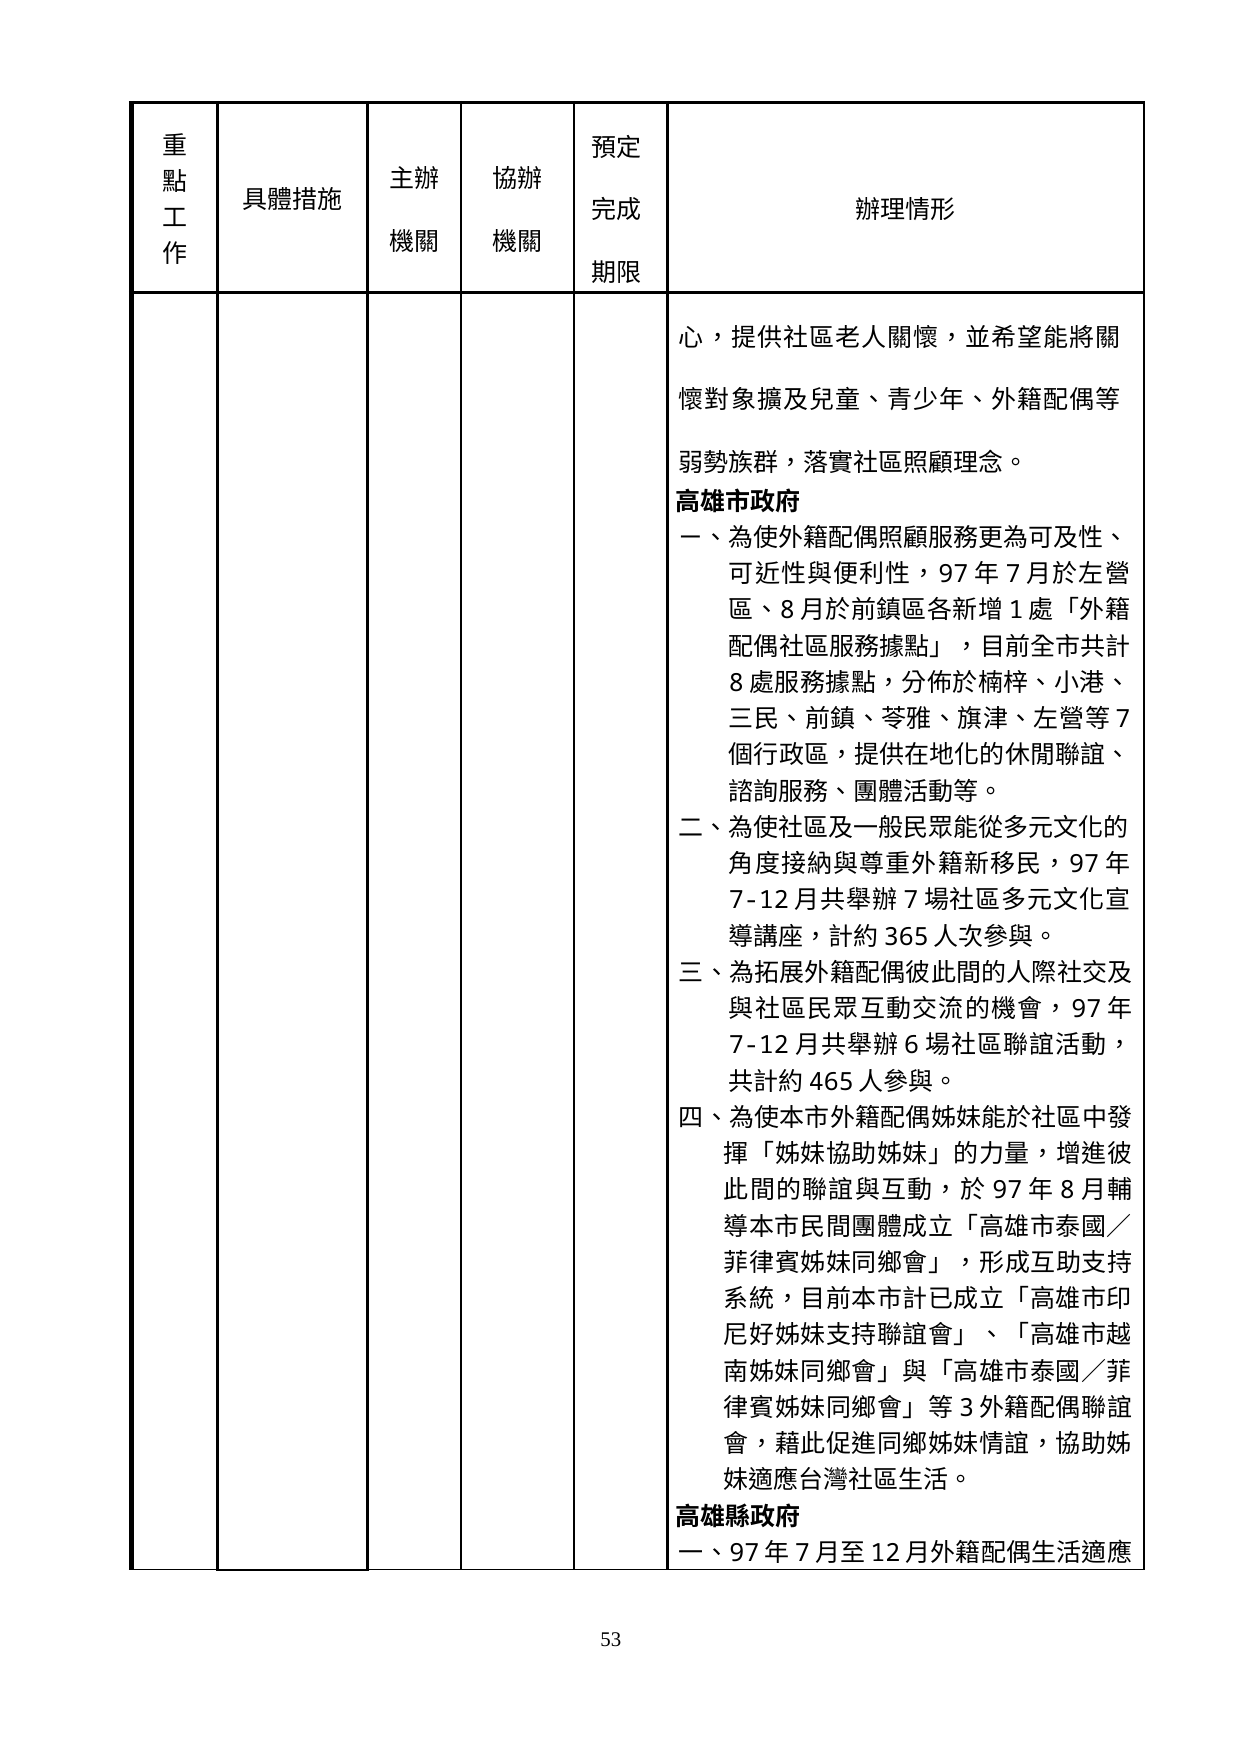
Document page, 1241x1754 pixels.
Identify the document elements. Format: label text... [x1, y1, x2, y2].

table_header 具體措施 [219, 104, 366, 291]
table_cell [462, 294, 573, 1568]
table_cell [134, 294, 216, 1568]
table_header 預定完成期限 [575, 104, 666, 291]
table_header 主辦 機關 [369, 104, 460, 291]
table_header 重點工作 [134, 104, 216, 291]
table_header 辦理情形 [669, 104, 1143, 291]
table_cell [575, 294, 666, 1568]
table_cell 內政部（社會司） 結合民間團體辦理「外籍配偶支持性服務活動」計畫，97年7至12月計補助8案，經費計34萬3,600元；並鼓勵縣市政府輔導民間團體辦理「外籍配偶社區服務據點」，97年7至12月計補助9案，經費計75萬3,500元。 宜蘭縣政府 辦理第一、二次志工培訓課程，課程內容包含人際互動與基本輔導、志願服務經驗分享、新移民家庭之多元文化全人學習與關懷等課程，藉此使志工們更加了解志願服務領域及提升服務知能。 基隆市政府 一、財團法人雙福基金會業於本(97)年成立本市七堵區設置外籍配偶關懷服務據點，申請內政部補助9萬元，提供外籍配偶休閒聯誼、團體活動、諮詢服務等。 二、97年7月3日及11月11日分別召開聯繫會報，整合本市外籍配偶家庭相關福利 資源，使本府外籍配偶家庭服務中心之各項方案，朝多元化、專業化、整 合性的方向推動，參加對象為本針對外籍配偶相關議題提案討論，集結多方之意見以利推動外籍配偶業務，參加人數計24人次。 三、97年7月7日至南洋台灣姊妹會台北分會實地觀摩，汲取多方之經驗，以增進工作人員專業知能，提升服務成效；並藉由座 談形式探討跨越國界婚姻所面臨的種種挑戰，深入了解外籍配偶家庭之實況，參加人數計27人。 台北市政府 一、定期召開網絡間聯繫會議，97年度共召開3次聯繫會報。 二、訂定「臺北市政府社會局97年度補助民間團體辦理新移民女性暨家庭支持性服務計畫」，補助民間團體提供新移民女性及其家庭各項支持性服務，97年度共補助28個方案，核定金額計1,390,150元，補助內容包括：新移民女性關懷訪視外展服務、團體成長輔導、生活適應進階課程、珍情交流站資訊分享刊物及多元文化融合活動等，共35,809人受益。 三、輔導北投區福興社區發展協會及萬華區保德與萬大社區發展協會自97年度開辦社區外籍新移民中文輔導暨生活適應研習班，約計1,320人次、50人參與。 台北縣政府 一、結合公所或民間團體設置新住民家庭關懷服務站目前核准25個單位，持 續推動設站，並計畫增開2個新住民關懷據點。 二、推動新住民家庭關懷服務站工作會報共辦理1場，計102人次。 三、辦理新住民家庭關懷服務站志工培訓2場次，共226人參加。 四、辦理新住民家庭關懷服務站實務研討會1場次，共計81人次。 五、辦理新住民家庭服務中心通譯員培訓1場次，共計201人次。 六、辦理新住民關懷服務站個案研討會共計80人次。 七、辦理新住民服務站實務研討會，共計81人次。 桃園縣政府 本府於中壢自立新村與大溪成立『蕙質蘭心外籍配偶服務據點』及『大溪慈光婦幼社區照顧中心暨新移民關懷據點』，提供生活適應班課程、skype國際網路電話服務、關懷服務等。 新竹縣政府 本縣竹東鎮愛鄰舍關懷協會辦理外籍配偶社區服務據點，落實對社區外籍配偶的照顧與關懷，同心營造「人親土親」愛的社區，服務措施如下： 1.關懷訪視：充份掌握區域內外籍配偶生活概況，讓外籍配偶感受到社區的關懷。 2.電話問安：讓受訪者感受到像左鄰右舍般親切的關懷與貼心的問安。 3.健康促進活動：每季舉辦一次社區健康講座，使外籍配偶及其家人充份了解飲食、運動休閒與情緒管理的重要性。 台中市政府 一、輔導國際佛光會中華總會、社團法人台灣陽光婦女協會、臺中市基督教女青年會成立外籍配偶社區服務據點，提供外籍配偶便利性、可近性之社區服務。 二、97.9月召開一場次臺中市外籍配偶社區服務據點業務聯繫會議。 三、97年度外籍配偶機車駕照輔導班暨大陸配偶生活技能成長班，持續結合社區大學及戶政事務所資源，提供更優質的師資與上課環境，藉以鼓勵社區大學深入瞭解當地社區外籍與大陸配偶需求，以提供更實質的社區服務，並增加外籍配偶尋求諮詢與協助的管道，鼓勵外籍配偶發展自發性社團。 台中縣政府 一、10/21(二)、10/22(三)辦理團體工作坊，共有15位成員參加，聚集來自不同外籍地區的人，透過團體的互動，彼此交流、分享，藉由圖畫的方式，將內心的感受、想法等繪畫出來，並描述自己圖像的內涵、意義，及分享在原生地區、臺灣環境的生活經驗，團體的最後每一個人都互相給予鼓勵、祝福或讚賞的「畫」，留下一個美好的回憶。 二、設立外籍配偶服務據點－97年度於太平市輔導台中縣喜樂文化推廣協會成立，目前本縣共計有5處外籍配偶服務據點。 南投縣政府 一、結合本縣分布在各鄉鎮市之67個社區關懷據點及民間社團，提供外籍與大陸配偶諮詢服務及生活適應輔導。 二、榮民服務處結合榮欣志工隊，針對轄內年老娶外籍或大陸配偶之榮民，提供家庭訪視關懷服務，強化服務功能。 雲林縣政府 本縣社會處97年9月11日結合社區辦理網路教育訓練，共計33人次受益。 二、本縣勞工處於97年11月結合救國團辦理外籍與大陸配偶就業研習講座17場次，共519位外籍與大陸配偶（含家屬）參加。 嘉義縣政府 於97年9月成立第一個外籍配偶社區服務據點-新港據點，提供新港區外籍配偶在地化服務。 提供外籍配偶關懷家訪與家訪共計1,335人，進入個案管理服務有111人，共計提供1,458人次的個別化服務。 辦理家庭支持方案-支持團體四班，共計服務570人次，並有效結合社區資源，推行外籍配偶家庭成員參與課程（先生、婆婆），課程辦理成效顯著。 辦理社會支持方案-爸媽座談會、多元文化宣導、親職教育宣導、社區座談會、共計服務712人次，並有效結合社區社團在地辦理巡迴講座，將多元文化觀點傳遞至偏遠鄉鎮中，本次服務中結合20各以上的社區單位。 辦理資訊支持方案-數位平台與媒體廣告行銷，建立雙語網站、多國語文廣告。 發展「需要協助之外偶家庭通報表」提供各社區，建構在地發現、迅速通報之服務網絡。 七、辦理社區交流座談會，讓許多 在地化之之問題能有效提供外籍配偶中直接處理，並建構更適當之資源網絡。 台南市政府 由財團法人伊甸社會福利基金會及台南市女性權益促進會設置新移民服務據點，提供諮詢服務、成長團體、家庭訪視等服務，共計服務2,139人次。 台南縣政府 本府於91年成立關懷中心迄今，經由四個階段迄今共成立287個村里關懷中心，提供社區老人關懷，並希望能將關懷對象擴及兒童、青少年、外籍配偶等弱勢族群，落實社區照顧理念。 高雄市政府 ㄧ、為使外籍配偶照顧服務更為可及性、可近性與便利性，97年7月於左營區、8月於前鎮區各新增1處「外籍配偶社區服務據點」，目前全市共計8處服務據點，分佈於楠梓、小港、三民、前鎮、苓雅、旗津、左營等7個行政區，提供在地化的休閒聯誼、諮詢服務、團體活動等。 二、為使社區及一般民眾能從多元文化的角度接納與尊重外籍新移民，97年7-12月共舉辦7場社區多元文化宣導講座，計約365人次參與。 三、為拓展外籍配偶彼此間的人際社交及與社區民眾互動交流的機會，97年7-12月共舉辦6場社區聯誼活動，共計約465人參與。 四、為使本市外籍配偶姊妹能於社區中發揮「姊妹協助姊妹」的力量，增進彼此間的聯誼與互動，於97年8月輔導本市民間團體成立「高雄市泰國／菲律賓姊妹同鄉會」，形成互助支持系統，目前本市計已成立「高雄市印尼好姊妹支持聯誼會」、「高雄市越南姊妹同鄉會」與「高雄市泰國／菲律賓姊妹同鄉會」等3外籍配偶聯誼會，藉此促進同鄉姊妹情誼，協助姊妹適應台灣社區生活。 高雄縣政府 一、97年7月至12月外籍配偶生活適應班及支持性服務措施計畫共計有14個民間團體及社區發展協會，運用社區及民間社團志工人力協助共同辦理外籍配偶生活適應輔導班課程及外籍配偶子女課後照顧等服務。 二、本府運用民間團體資源，將鳳山區新移民家庭服務中心補助財團法人天主教善牧社會福利基金會辦理，此團體亦為本府示範型計畫之委託單位，長期投入鳳山區外籍配偶領域，提供 （一）個案管理輔導2,359人次，電話訪視1,711人次、家庭訪視121人次。 （二）辦理生活適應輔導班2班，參加45人，574人次。 （三）辦理個人支持性服務，36場次，1,480人次。 （四）辦理家庭支持性服務，160場次，2,100人次。 （五）辦理宣導活動，11場次，170人次。 三、連結社團設置外籍配偶支持性服務據點，由本縣團體鳳山區3個據點、旗山區2個據點，提供外配家庭子女托育、成長活動、空間活動及相關福利資源轉介等服務措施。 鳳山區服務據點（1）由高雄縣故事媽媽協會辦理，透過繪本會本及親職教育，增進新移民家庭功能。提供據點諮詢服務計50人次。 （二）鳳山區服務據點（2）林園鄉魔法屋愛鄉協會辦理，提供諮詢服務及辦理多元文化活動，1,680人次。 （三）大寮區外配據點由國際家庭互助協會辦理，提供關懷訪視、諮詢服務及生活權益課程等，共計1,000人次。 （四）旗山區外配社區據點（1）由南洋台灣姐妹會辦理，規畫外配姐妹識字教育、生活適應輔導及自我成長等課程，256人次。 （五）旗山區外配社區據點（2）由甲仙愛鄉協會辦理，提供諮詢服務等，350人次。 澎湖縣政府 本縣外籍配偶家庭服務中心結合社區發展協會及村里辦公處執行外籍配偶家庭普查訪視服務，計訪視328戶。 花蓮縣政府 一、建立服務據點及方案實地評核機制:不定期訪查服務方案，共進行多元宣導、外配情緒教育、通譯培訓等5場次活動實地輔導，9至10月進行3處社區服務據點訪視輔導及財產清查作業。 二、輔導社團成立外配服務據點：97年主動接洽在地社團，辦理多元宣導、電腦課程及親子活動，並於98年度申請新設置北區外配據點。 三、辦理多元外配福利服務：累計97年7至12月共提供電話訪視956人次、家庭訪視822人次及生活諮詢626人次。並依區域外配需求辦理「親子繪本共讀」、「兒童團體輔導活動」、「家族聯誼活動」、「外籍配偶烹飪考照報名輔導」等49場多元福利活動，受益達4,550人次。 連江縣政府 整合連結本縣婦女會及紅十字會服務據點建之溝通互助的平台，因應外籍配偶家庭服務多元需求。 [669, 294, 1143, 1568]
table_header 協辦 機關 [462, 104, 573, 291]
table_cell [369, 294, 460, 1568]
table_cell [219, 294, 366, 1568]
